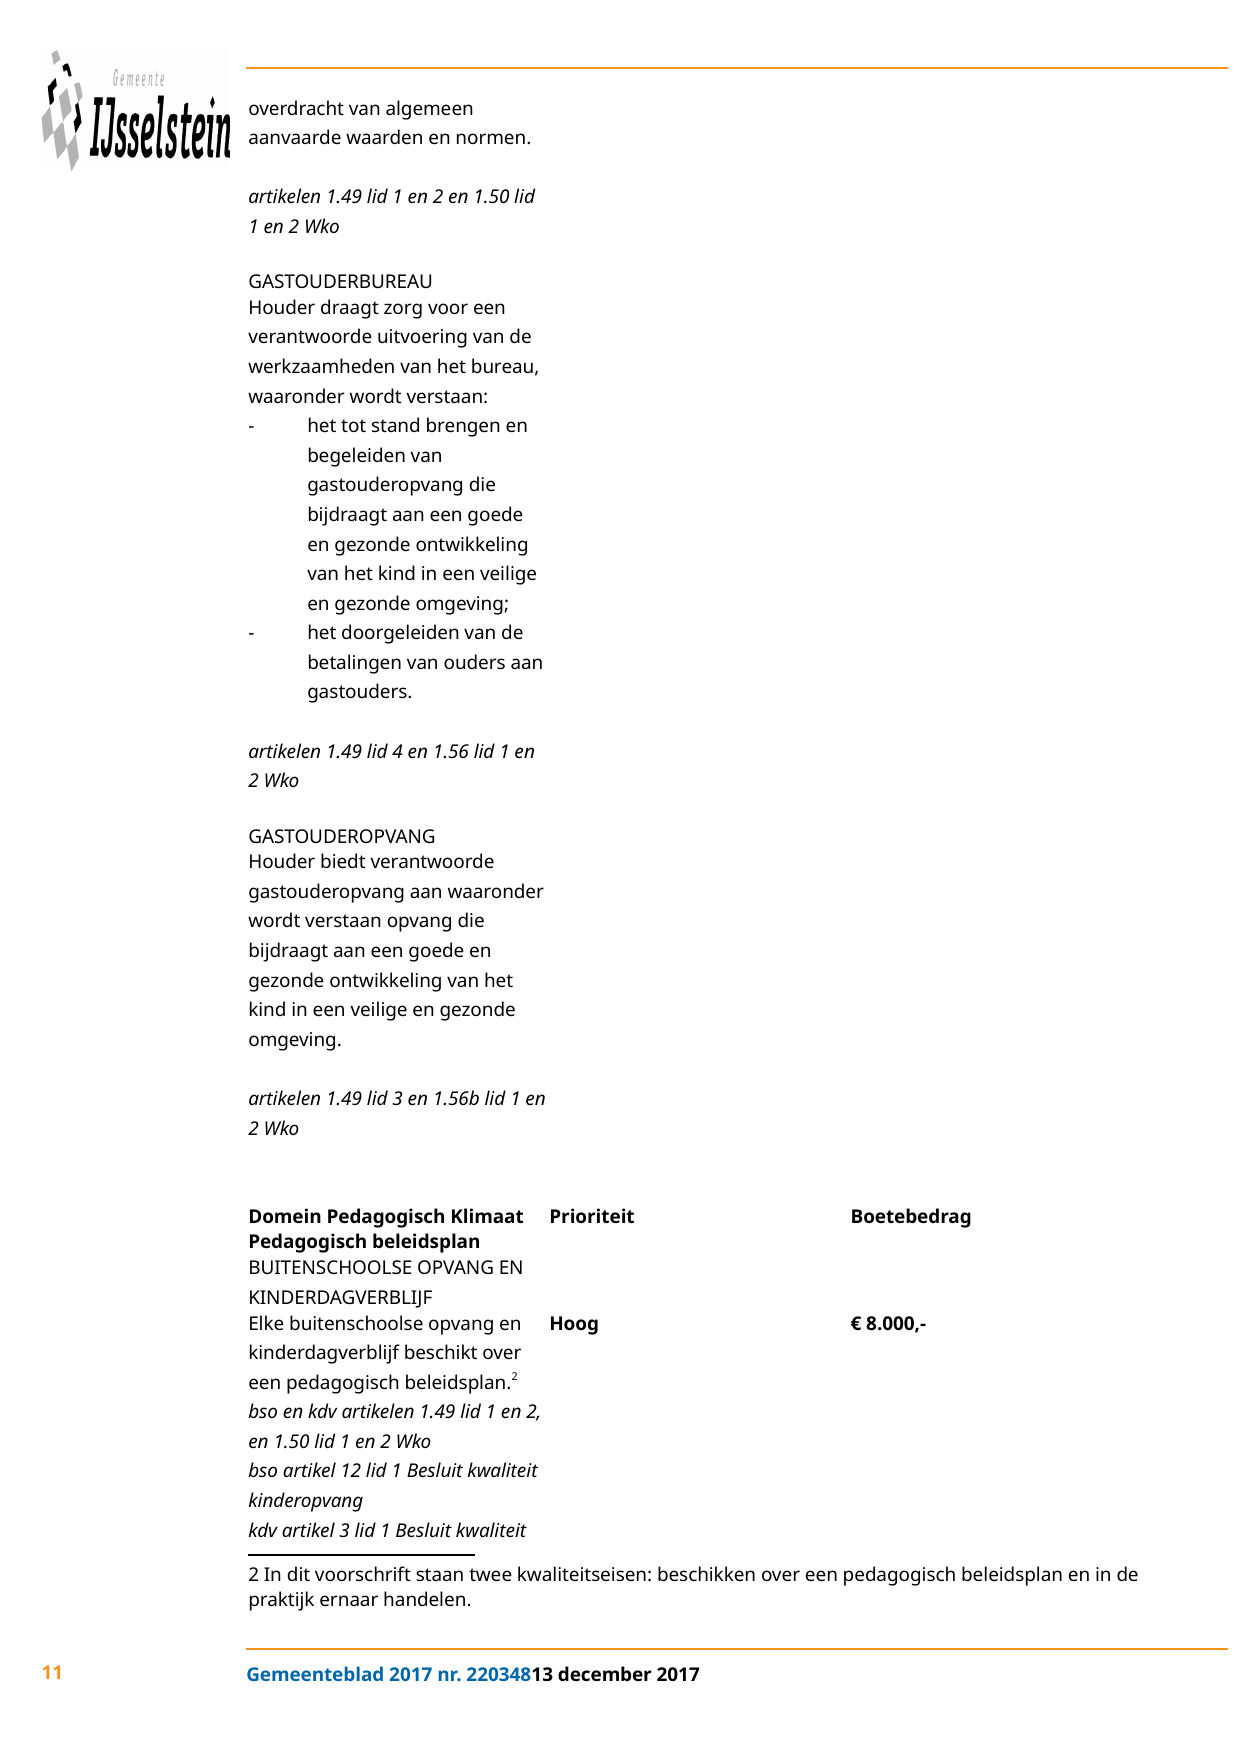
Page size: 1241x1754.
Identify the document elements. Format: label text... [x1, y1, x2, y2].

table_cell GASTOUDEROPVANG [248, 823, 549, 848]
table_header Domein Pedagogisch Klimaat [248, 1203, 549, 1229]
picture [41, 47, 231, 172]
table_cell Hoog [549, 1310, 850, 1543]
table_cell Pedagogisch beleidsplan [248, 1229, 549, 1254]
table_cell Houder biedt verantwoorde gastouderopvang aan waaronder wordt verstaan opvang die bijdraagt aan een goede en gezonde ontwikkeling van het kind in een veilige en gezonde omgeving. artikelen 1.49 lid 3 en 1.56b lid 1 en 2 Wko [248, 849, 549, 1170]
table_header Boetebedrag [850, 1203, 1152, 1229]
table_header Prioriteit [549, 1203, 850, 1229]
table_cell [850, 95, 1152, 268]
table_cell Houder draagt zorg voor een verantwoorde uitvoering van de werkzaamheden van het bureau, waaronder wordt verstaan: het tot stand brengen en begeleiden van gastouderopvang die bijdraagt aan een goede en gezonde ontwikkeling van het kind in een veilige en gezonde omgeving; het doorgeleiden van de betalingen van ouders aan gastouders. artikelen 1.49 lid 4 en 1.56 lid 1 en 2 Wko [248, 294, 549, 823]
table_cell overdracht van algemeen aanvaarde waarden en normen. artikelen 1.49 lid 1 en 2 en 1.50 lid 1 en 2 Wko [248, 95, 549, 268]
table_cell € 8.000,- [850, 1310, 1152, 1543]
table_cell Elke buitenschoolse opvang en kinderdagverblijf beschikt over een pedagogisch beleidsplan. bso en kdv artikelen 1.49 lid 1 en 2, en 1.50 lid 1 en 2 Wko bso artikel 12 lid 1 Besluit kwaliteit kinderopvang kdv artikel 3 lid 1 Besluit kwaliteit [248, 1310, 549, 1543]
table_cell GASTOUDERBUREAU [248, 269, 549, 294]
table_cell BUITENSCHOOLSE OPVANG EN KINDERDAGVERBLIJF [248, 1255, 549, 1310]
table_cell [549, 95, 850, 268]
